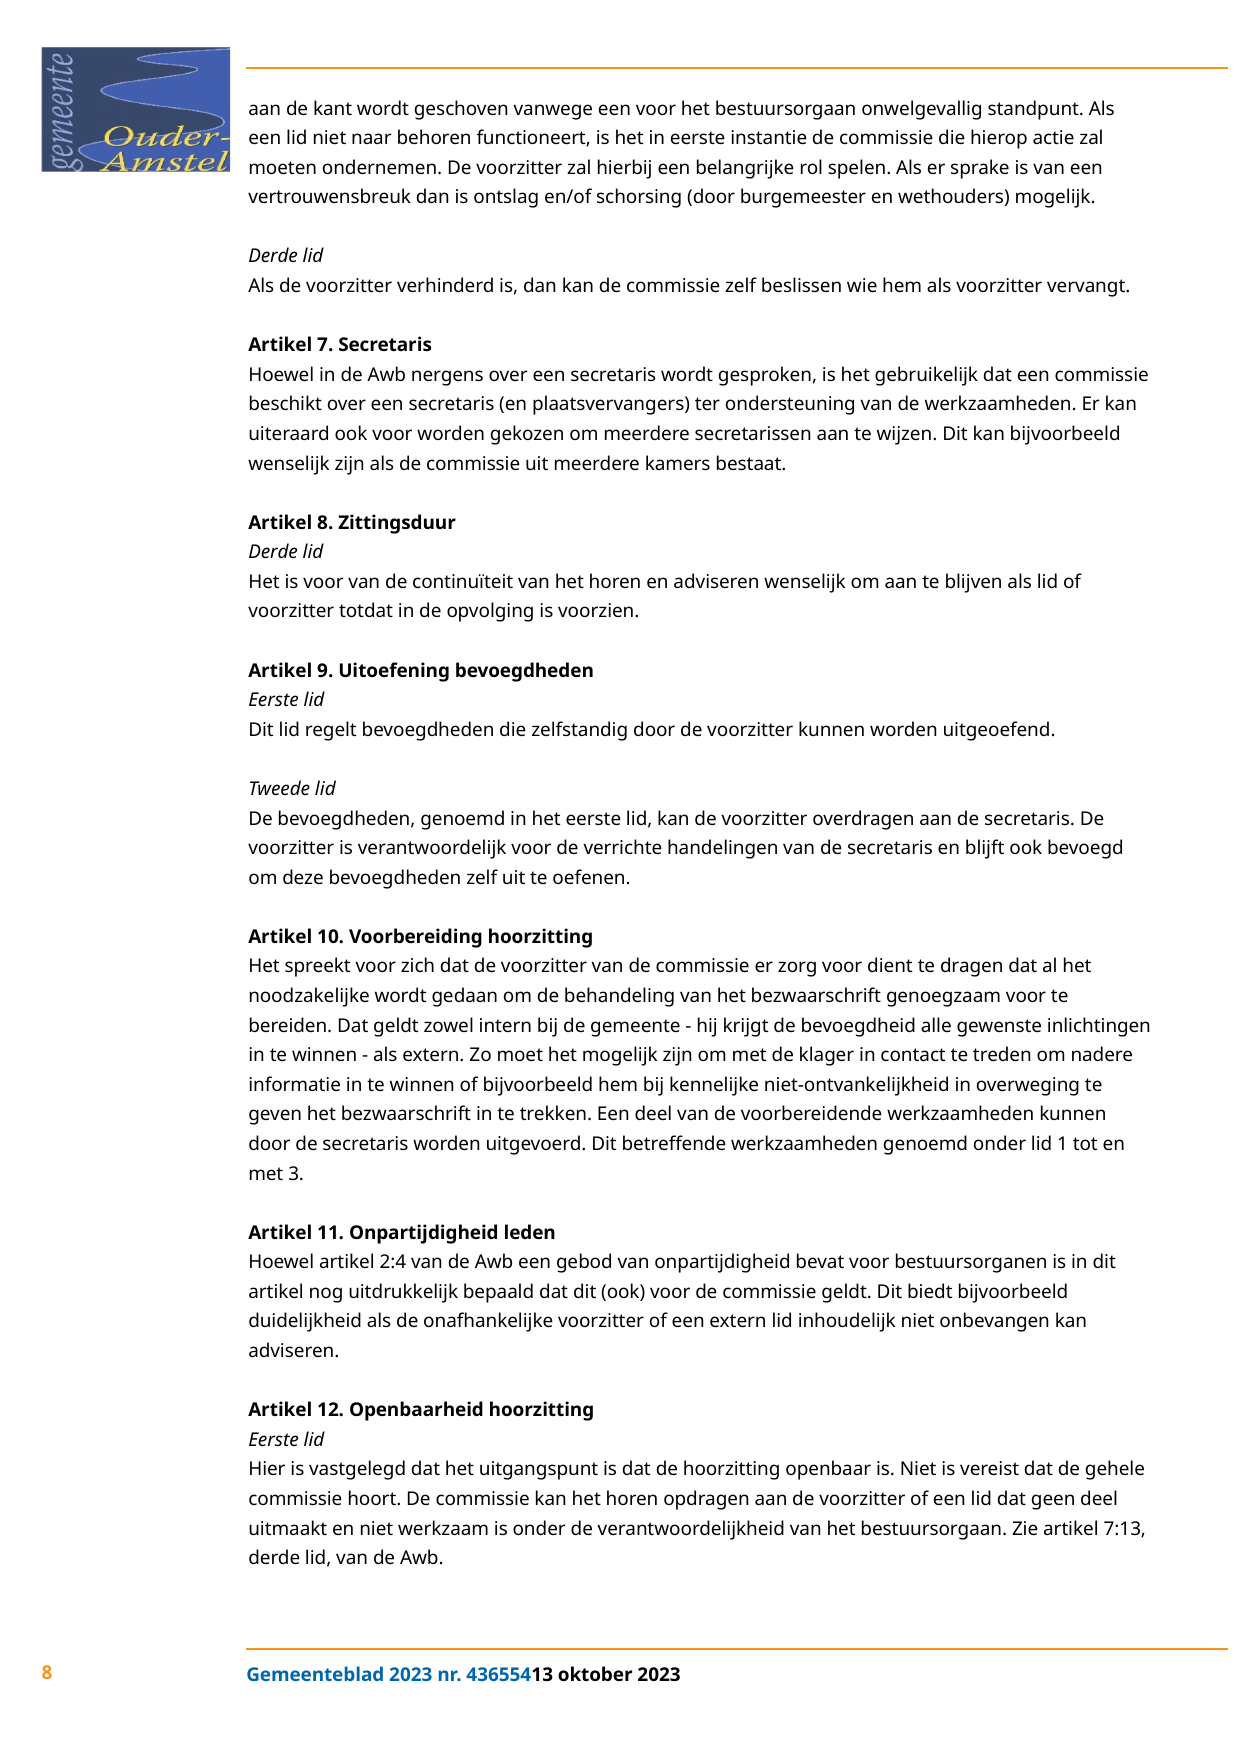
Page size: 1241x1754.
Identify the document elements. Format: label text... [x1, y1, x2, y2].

picture [41, 47, 231, 172]
text Hoewel artikel 2:4 van de Awb een gebod van onpartijdigheid bevat voor bestuursorganen is in dit artikel nog uitdrukkelijk bepaald dat dit (ook) voor de commissie geldt. Dit biedt bijvoorbeeld duidelijkheid als de onafhankelijke voorzitter of een extern lid inhoudelijk niet onbevangen kan adviseren. [248, 1248, 1152, 1363]
text Artikel 9. Uitoefening bevoegdheden [248, 657, 1152, 683]
text Hoewel in de Awb nergens over een secretaris wordt gesproken, is het gebruikelijk dat een commissie beschikt over een secretaris (en plaatsvervangers) ter ondersteuning van de werkzaamheden. Er kan uiteraard ook voor worden gekozen om meerdere secretarissen aan te wijzen. Dit kan bijvoorbeeld wenselijk zijn als de commissie uit meerdere kamers bestaat. [248, 361, 1152, 476]
text Als de voorzitter verhinderd is, dan kan de commissie zelf beslissen wie hem als voorzitter vervangt. [248, 272, 1152, 298]
text Eerste lid [248, 686, 1152, 712]
text Dit lid regelt bevoegdheden die zelfstandig door de voorzitter kunnen worden uitgeoefend. [248, 716, 1152, 742]
text Derde lid [248, 538, 1152, 564]
text Het spreekt voor zich dat de voorzitter van de commissie er zorg voor dient te dragen dat al het noodzakelijke wordt gedaan om de behandeling van het bezwaarschrift genoegzaam voor te bereiden. Dat geldt zowel intern bij de gemeente - hij krijgt de bevoegdheid alle gewenste inlichtingen in te winnen - als extern. Zo moet het mogelijk zijn om met de klager in contact te treden om nadere informatie in te winnen of bijvoorbeeld hem bij kennelijke niet-ontvankelijkheid in overweging te geven het bezwaarschrift in te trekken. Een deel van de voorbereidende werkzaamheden kunnen door de secretaris worden uitgevoerd. Dit betreffende werkzaamheden genoemd onder lid 1 tot en met 3. [248, 953, 1152, 1186]
text Het is voor van de continuïteit van het horen en adviseren wenselijk om aan te blijven als lid of voorzitter totdat in de opvolging is voorzien. [248, 568, 1152, 623]
text Derde lid [248, 243, 1152, 268]
text De bevoegdheden, genoemd in het eerste lid, kan de voorzitter overdragen aan de secretaris. De voorzitter is verantwoordelijk voor de verrichte handelingen van de secretaris en blijft ook bevoegd om deze bevoegdheden zelf uit te oefenen. [248, 805, 1152, 890]
text Artikel 10. Voorbereiding hoorzitting [248, 923, 1152, 949]
text Artikel 8. Zittingsduur [248, 509, 1152, 535]
text Artikel 11. Onpartijdigheid leden [248, 1219, 1152, 1245]
text Artikel 12. Openbaarheid hoorzitting [248, 1396, 1152, 1422]
text Hier is vastgelegd dat het uitgangspunt is dat de hoorzitting openbaar is. Niet is vereist dat de gehele commissie hoort. De commissie kan het horen opdragen aan de voorzitter of een lid dat geen deel uitmaakt en niet werkzaam is onder de verantwoordelijkheid van het bestuursorgaan. Zie artikel 7:13, derde lid, van de Awb. [248, 1456, 1152, 1570]
text Artikel 7. Secretaris [248, 331, 1152, 357]
text aan de kant wordt geschoven vanwege een voor het bestuursorgaan onwelgevallig standpunt. Als een lid niet naar behoren functioneert, is het in eerste instantie de commissie die hierop actie zal moeten ondernemen. De voorzitter zal hierbij een belangrijke rol spelen. Als er sprake is van een vertrouwensbreuk dan is ontslag en/of schorsing (door burgemeester en wethouders) mogelijk. [248, 95, 1152, 209]
text Eerste lid [248, 1426, 1152, 1452]
text Tweede lid [248, 775, 1152, 801]
